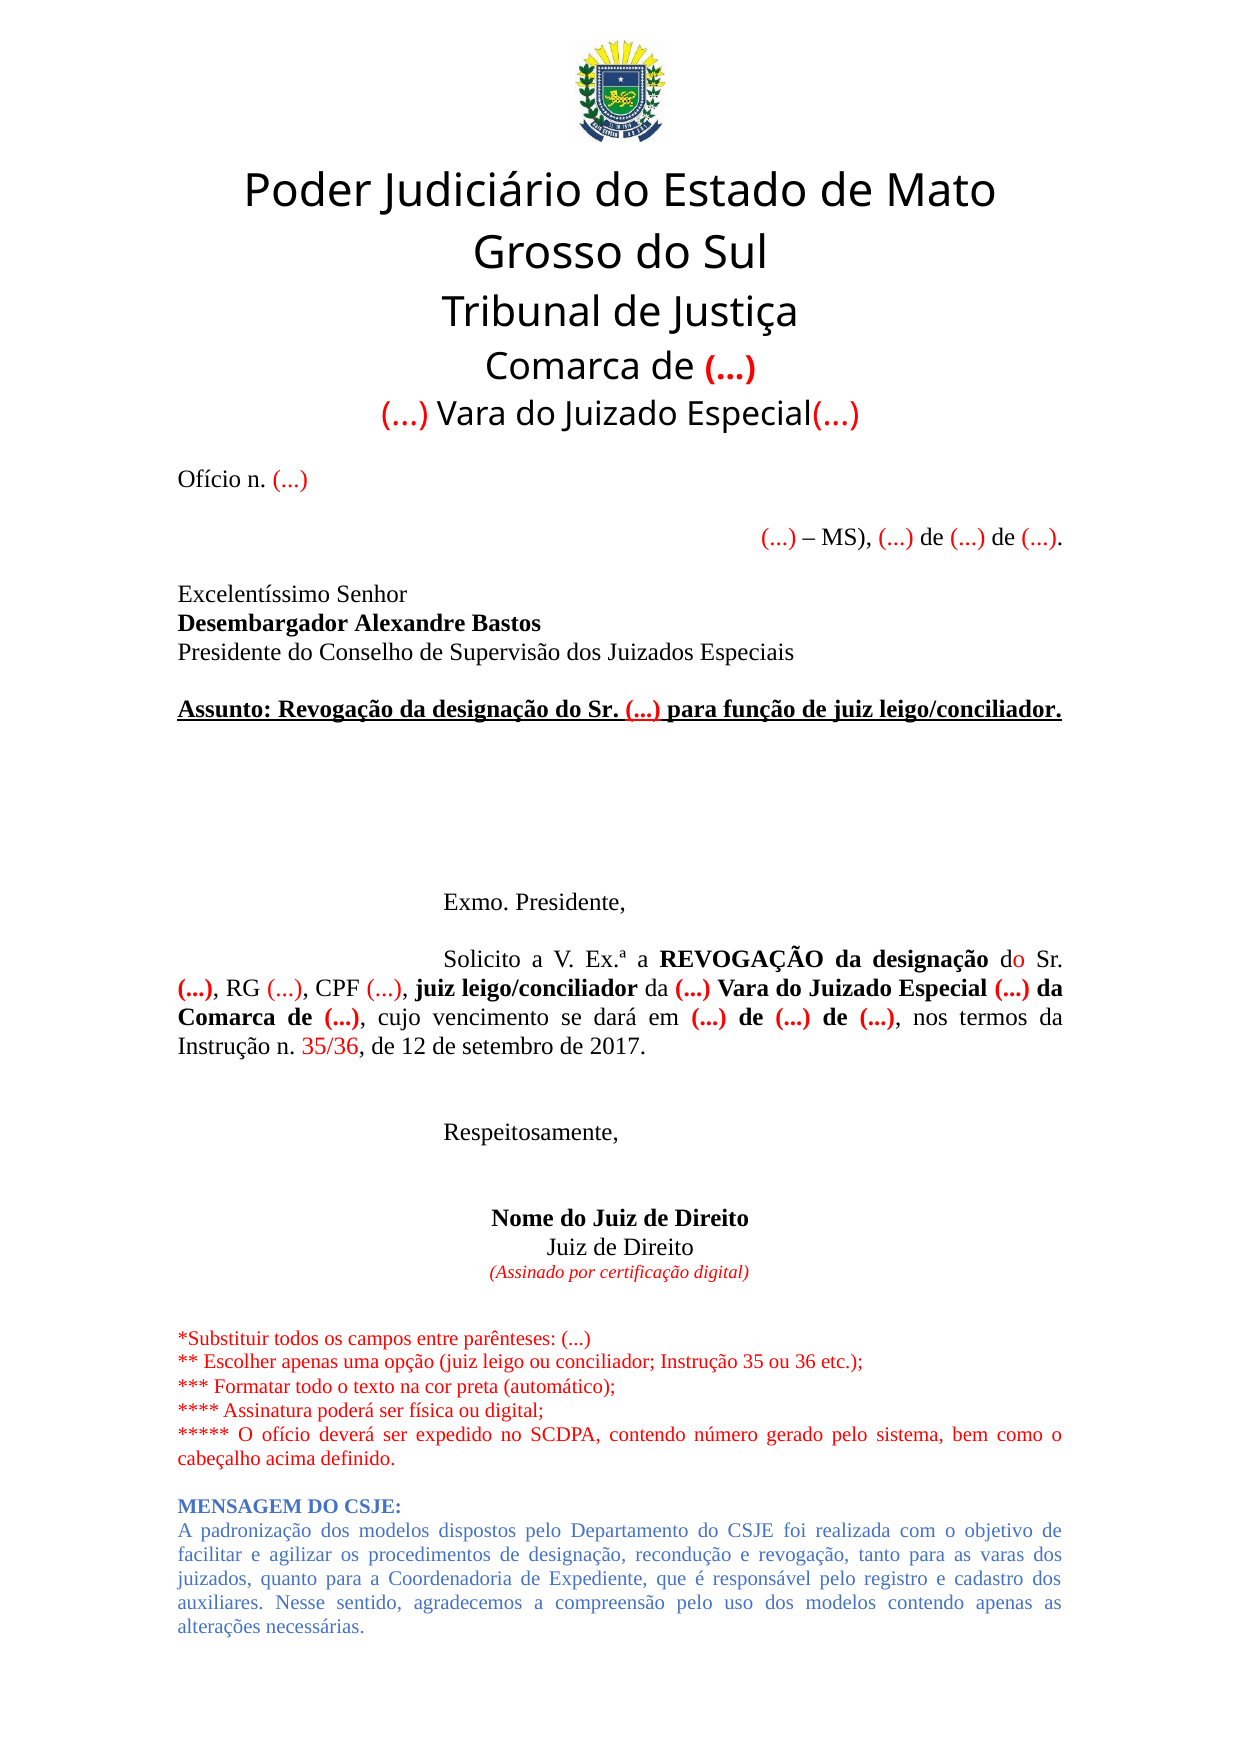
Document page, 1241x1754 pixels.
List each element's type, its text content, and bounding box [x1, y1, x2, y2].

text Exmo. Presidente, [177, 887, 1063, 916]
text (...) – MS), (...) de (...) de (...). [177, 522, 1063, 551]
text Presidente do Conselho de Supervisão dos Juizados Especiais [177, 637, 1063, 666]
text ** Escolher apenas uma opção (juiz leigo ou conciliador; Instrução 35 ou 36 etc.); [177, 1349, 1063, 1373]
text Nome do Juiz de Direito [177, 1203, 1063, 1232]
text MENSAGEM DO CSJE: [177, 1494, 1063, 1518]
text **** Assinatura poderá ser física ou digital; [177, 1398, 1063, 1422]
text Ofício n. (...) [177, 464, 1063, 493]
text (Assinado por certificação digital) [177, 1261, 1063, 1282]
text Juiz de Direito [177, 1232, 1063, 1261]
text Desembargador Alexandre Bastos [177, 608, 1063, 637]
text ***** O ofício deverá ser expedido no SCDPA, contendo número gerado pelo sistema, bem como o cabeçalho acima definido. [177, 1422, 1063, 1470]
text A padronização dos modelos dispostos pelo Departamento do CSJE foi realizada com o objetivo de facilitar e agilizar os procedimentos de designação, recondução e revogação, tanto para as varas dos juizados, quanto para a Coordenadoria de Expediente, que é responsável pelo registro e cadastro dos auxiliares. Nesse sentido, agradecemos a compreensão pelo uso dos modelos contendo apenas as alterações necessárias. [177, 1518, 1063, 1638]
text *Substituir todos os campos entre parênteses: (...) [177, 1325, 1063, 1349]
text Respeitosamente, [177, 1117, 1063, 1146]
text Solicito a V. Ex.ª a REVOGAÇÃO da designação do Sr. (...), RG (...), CPF (...), juiz leigo/conciliador da (...) Vara do Juizado Especial (...) da Comarca de (...), cujo vencimento se dará em (...) de (...) de (...), nos termos da Instrução n. 35/36, de 12 de setembro de 2017. [177, 944, 1063, 1059]
text *** Formatar todo o texto na cor preta (automático); [177, 1373, 1063, 1398]
text Assunto: Revogação da designação do Sr. (...) para função de juiz leigo/conciliador. [177, 694, 1063, 723]
picture [575, 40, 666, 142]
text Excelentíssimo Senhor [177, 579, 1063, 608]
